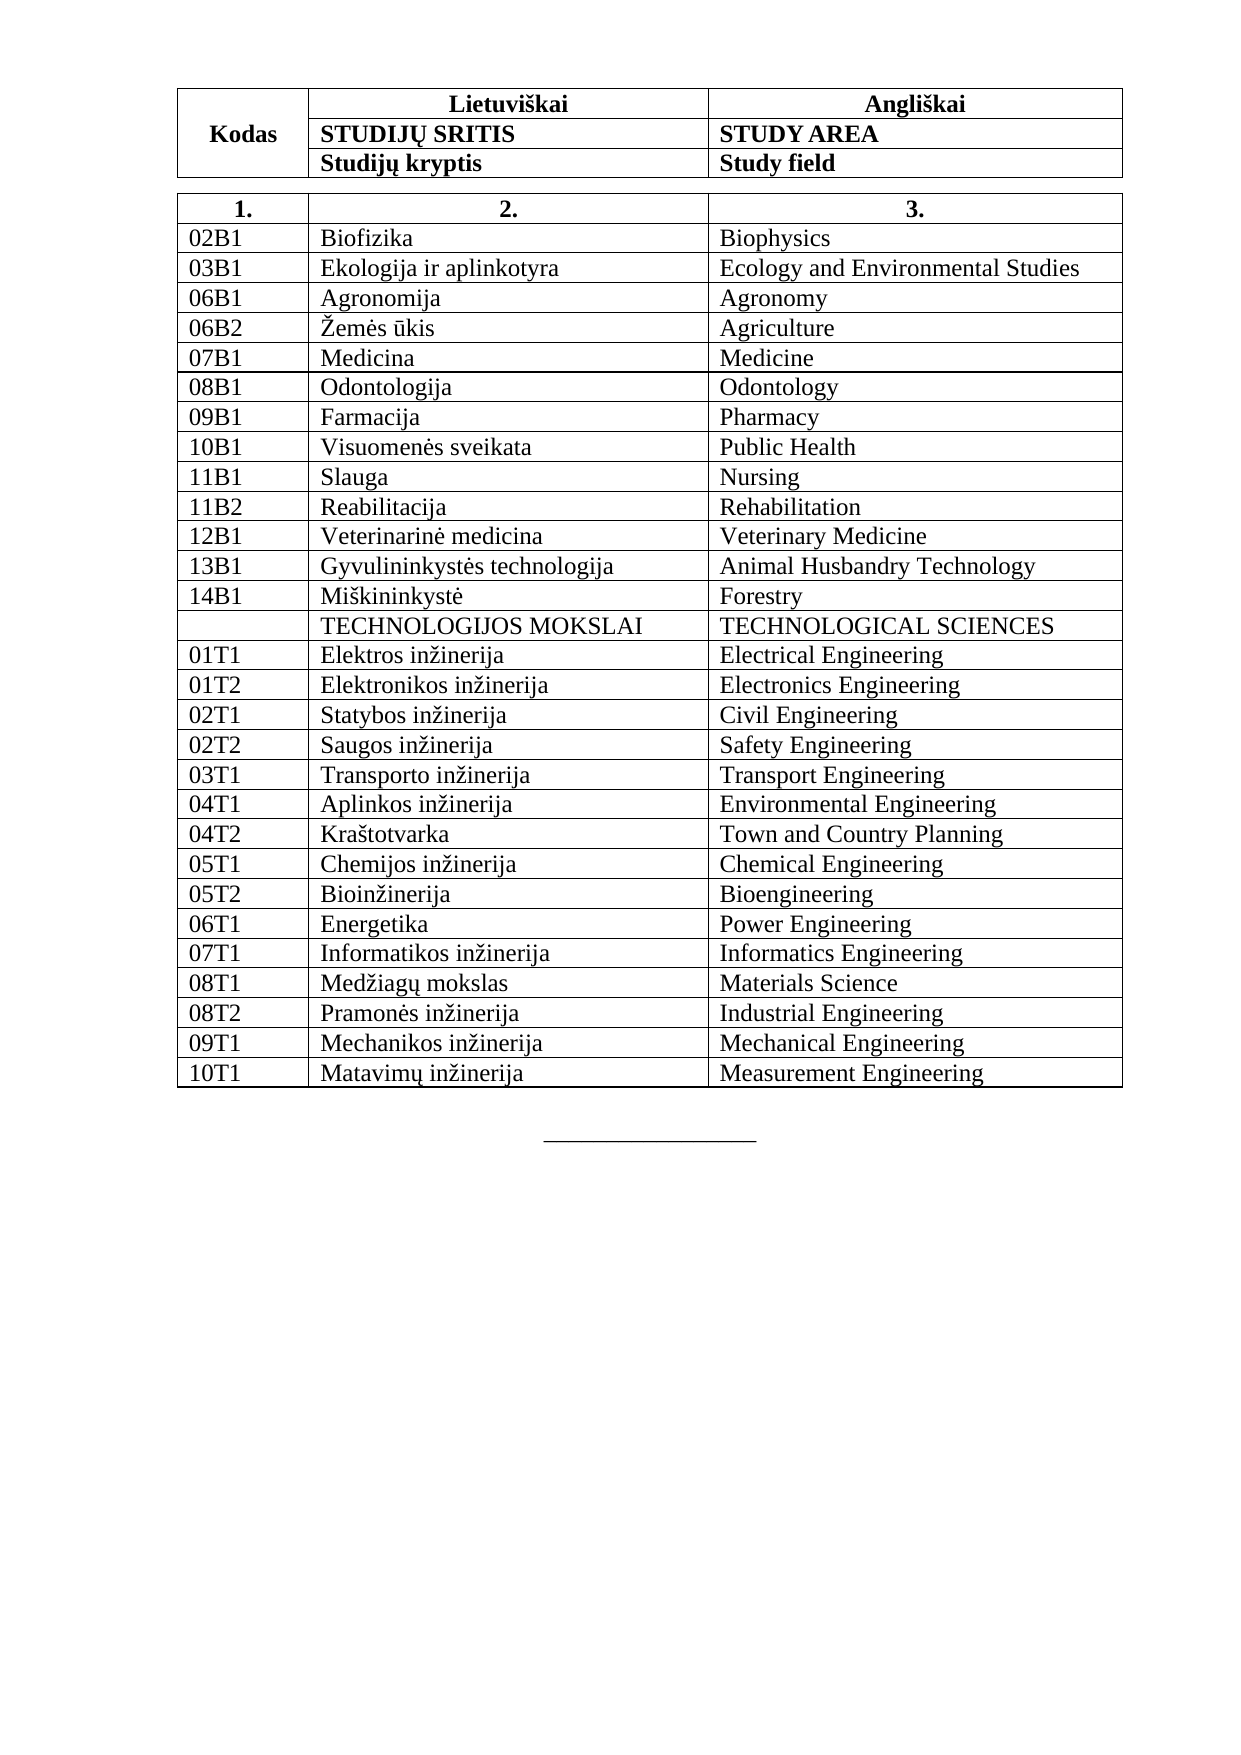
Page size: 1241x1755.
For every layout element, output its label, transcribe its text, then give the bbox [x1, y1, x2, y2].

table_cell Measurement Engineering [709, 1058, 1122, 1086]
table_cell 05T2 [178, 879, 308, 908]
table_cell 05T1 [178, 849, 308, 878]
table_cell Žemės ūkis [309, 313, 708, 342]
table_cell Veterinarinė medicina [309, 521, 708, 550]
table_cell Miškininkystė [309, 581, 708, 610]
table_cell 12B1 [178, 521, 308, 550]
table_cell STUDY AREA [709, 119, 1122, 147]
table_cell Energetika [309, 909, 708, 937]
table_cell Electrical Engineering [709, 641, 1122, 669]
table_cell Odontologija [309, 373, 708, 401]
table_header Angliškai [709, 89, 1122, 118]
table_cell 06B2 [178, 313, 308, 342]
table_cell Bioinžinerija [309, 879, 708, 908]
table_cell Safety Engineering [709, 730, 1122, 759]
table_cell Bioengineering [709, 879, 1122, 908]
table_cell 04T2 [178, 819, 308, 848]
table_cell 02T1 [178, 700, 308, 729]
table_cell 08T1 [178, 968, 308, 997]
table_cell Elektros inžinerija [309, 641, 708, 669]
table_cell Saugos inžinerija [309, 730, 708, 759]
table_cell Pramonės inžinerija [309, 998, 708, 1027]
table_cell Public Health [709, 432, 1122, 461]
table_cell [177, 178, 309, 193]
table_cell Rehabilitation [709, 492, 1122, 520]
table_cell Mechanical Engineering [709, 1028, 1122, 1057]
table_cell Power Engineering [709, 909, 1122, 937]
table_cell 11B2 [178, 492, 308, 520]
table_cell Studijų kryptis [309, 149, 708, 177]
table_cell Transport Engineering [709, 760, 1122, 788]
table_cell Agronomija [309, 283, 708, 312]
table_cell 06B1 [178, 283, 308, 312]
table_cell Mechanikos inžinerija [309, 1028, 708, 1057]
table_cell Medicina [309, 343, 708, 371]
table_cell Biophysics [709, 224, 1122, 252]
table_cell Materials Science [709, 968, 1122, 997]
table_cell 02T2 [178, 730, 308, 759]
table_cell 02B1 [178, 224, 308, 252]
table_cell 08T2 [178, 998, 308, 1027]
table_cell TECHNOLOGICAL SCIENCES [709, 611, 1122, 639]
table_cell Informatics Engineering [709, 939, 1122, 967]
text _________________ [177, 1116, 1122, 1145]
table_cell 07T1 [178, 939, 308, 967]
table_cell Chemijos inžinerija [309, 849, 708, 878]
table_cell Industrial Engineering [709, 998, 1122, 1027]
table_cell Aplinkos inžinerija [309, 790, 708, 818]
table_cell 04T1 [178, 790, 308, 818]
table_cell 2. [309, 194, 708, 222]
table_cell Reabilitacija [309, 492, 708, 520]
table_cell Agronomy [709, 283, 1122, 312]
table_cell Farmacija [309, 402, 708, 431]
table_cell 1. [178, 194, 308, 222]
table_header Kodas [178, 89, 308, 177]
table_cell [708, 178, 1122, 193]
table_cell 10T1 [178, 1058, 308, 1086]
table_cell Pharmacy [709, 402, 1122, 431]
table_cell 06T1 [178, 909, 308, 937]
table_cell 01T2 [178, 670, 308, 699]
table_cell 13B1 [178, 551, 308, 580]
table_cell Civil Engineering [709, 700, 1122, 729]
table_cell Medicine [709, 343, 1122, 371]
table_cell Medžiagų mokslas [309, 968, 708, 997]
table_cell Transporto inžinerija [309, 760, 708, 788]
table_cell Animal Husbandry Technology [709, 551, 1122, 580]
table_cell Informatikos inžinerija [309, 939, 708, 967]
table_cell Town and Country Planning [709, 819, 1122, 848]
table_cell Chemical Engineering [709, 849, 1122, 878]
table_cell Ecology and Environmental Studies [709, 253, 1122, 282]
table_cell Forestry [709, 581, 1122, 610]
table_cell Elektronikos inžinerija [309, 670, 708, 699]
table_cell 03T1 [178, 760, 308, 788]
table_cell Nursing [709, 462, 1122, 491]
table_cell 01T1 [178, 641, 308, 669]
table_cell Study field [709, 149, 1122, 177]
table_cell 11B1 [178, 462, 308, 491]
table_cell Electronics Engineering [709, 670, 1122, 699]
table_cell 3. [709, 194, 1122, 222]
table_cell [178, 611, 308, 639]
table_cell Biofizika [309, 224, 708, 252]
table_cell Visuomenės sveikata [309, 432, 708, 461]
table_cell Odontology [709, 373, 1122, 401]
table_cell Gyvulininkystės technologija [309, 551, 708, 580]
table_cell Agriculture [709, 313, 1122, 342]
table_cell Environmental Engineering [709, 790, 1122, 818]
table_cell Ekologija ir aplinkotyra [309, 253, 708, 282]
table_cell 07B1 [178, 343, 308, 371]
table_cell 10B1 [178, 432, 308, 461]
table_header Lietuviškai [309, 89, 708, 118]
table_cell 09B1 [178, 402, 308, 431]
table_cell Statybos inžinerija [309, 700, 708, 729]
table_cell 03B1 [178, 253, 308, 282]
table_cell TECHNOLOGIJOS MOKSLAI [309, 611, 708, 639]
table_cell 08B1 [178, 373, 308, 401]
table_cell 14B1 [178, 581, 308, 610]
table_cell Slauga [309, 462, 708, 491]
table_cell Kraštotvarka [309, 819, 708, 848]
table_cell STUDIJŲ SRITIS [309, 119, 708, 147]
table_cell Veterinary Medicine [709, 521, 1122, 550]
table_cell 09T1 [178, 1028, 308, 1057]
table_cell [309, 178, 708, 193]
table_cell Matavimų inžinerija [309, 1058, 708, 1086]
